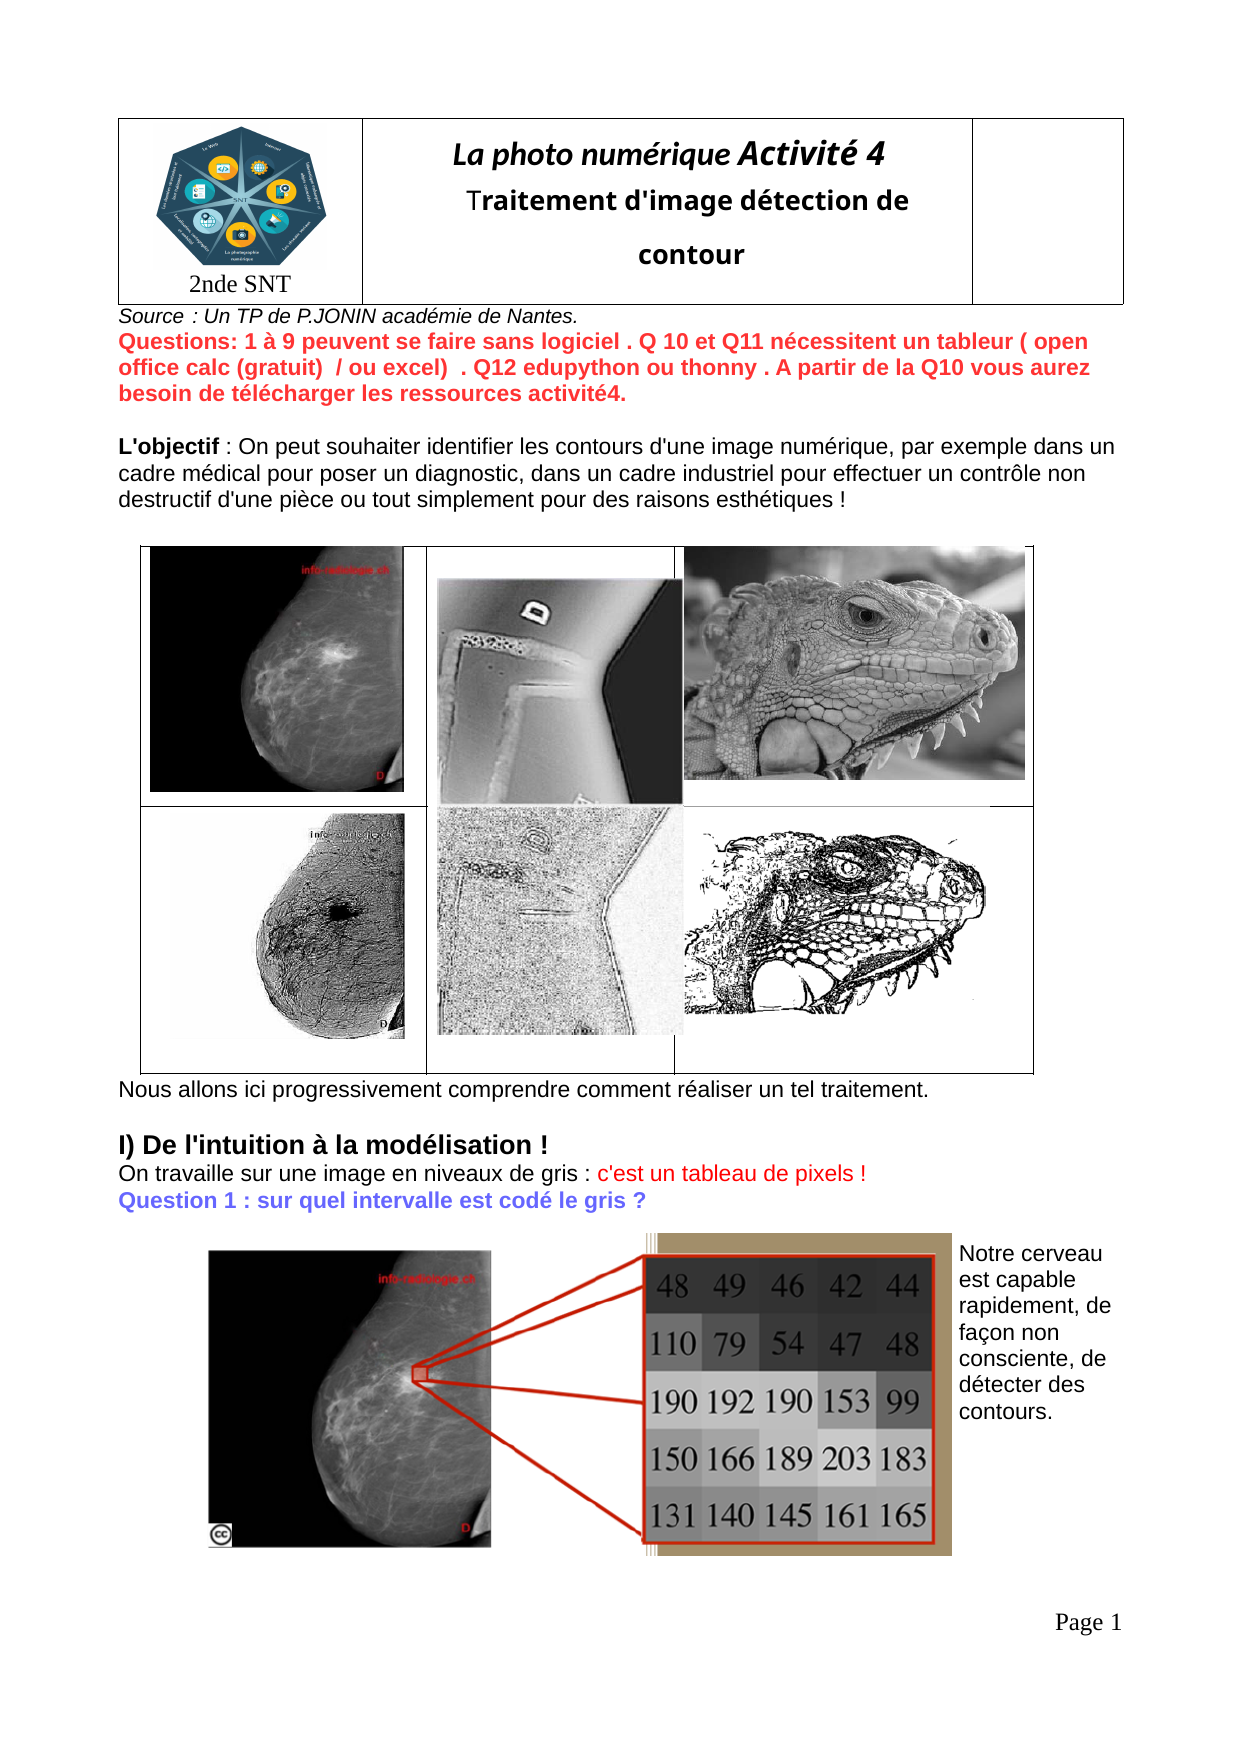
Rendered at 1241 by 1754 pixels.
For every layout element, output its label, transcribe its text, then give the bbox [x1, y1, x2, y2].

text Question 1 : sur quel intervalle est codé le gris ? [118, 1187, 1122, 1213]
text Nous allons ici progressivement comprendre comment réaliser un tel traitement. [118, 538, 1122, 1103]
picture [152, 123, 328, 270]
table_header [973, 119, 1123, 304]
table_header 2nde SNT [119, 119, 362, 304]
text L'objectif : On peut souhaiter identifier les contours d'une image numérique, par exemple dans un cadre médical pour poser un diagnostic, dans un cadre industriel pour effectuer un contrôle non destructif d'une pièce ou tout simplement pour des raisons esthétiques ! [118, 433, 1122, 512]
text Questions: 1 à 9 peuvent se faire sans logiciel . Q 10 et Q11 nécessitent un tableur ( open office calc (gratuit) / ou excel) . Q12 edupython ou thonny . A partir de la Q10 vous aurez besoin de télécharger les ressources activité4. [118, 328, 1122, 407]
table_header La photo numérique Activité 4 Traitement d'image détection de contour [363, 119, 972, 304]
text Notre cerveau est capable rapidement, de façon non consciente, de détecter des contours. [959, 1239, 1122, 1424]
text [118, 1239, 191, 1424]
text I) De l'intuition à la modélisation ! [118, 1129, 1122, 1160]
text On travaille sur une image en niveaux de gris : c'est un tableau de pixels ! [118, 1160, 1122, 1187]
text Source : Un TP de P.JONIN académie de Nantes. [118, 305, 1122, 328]
